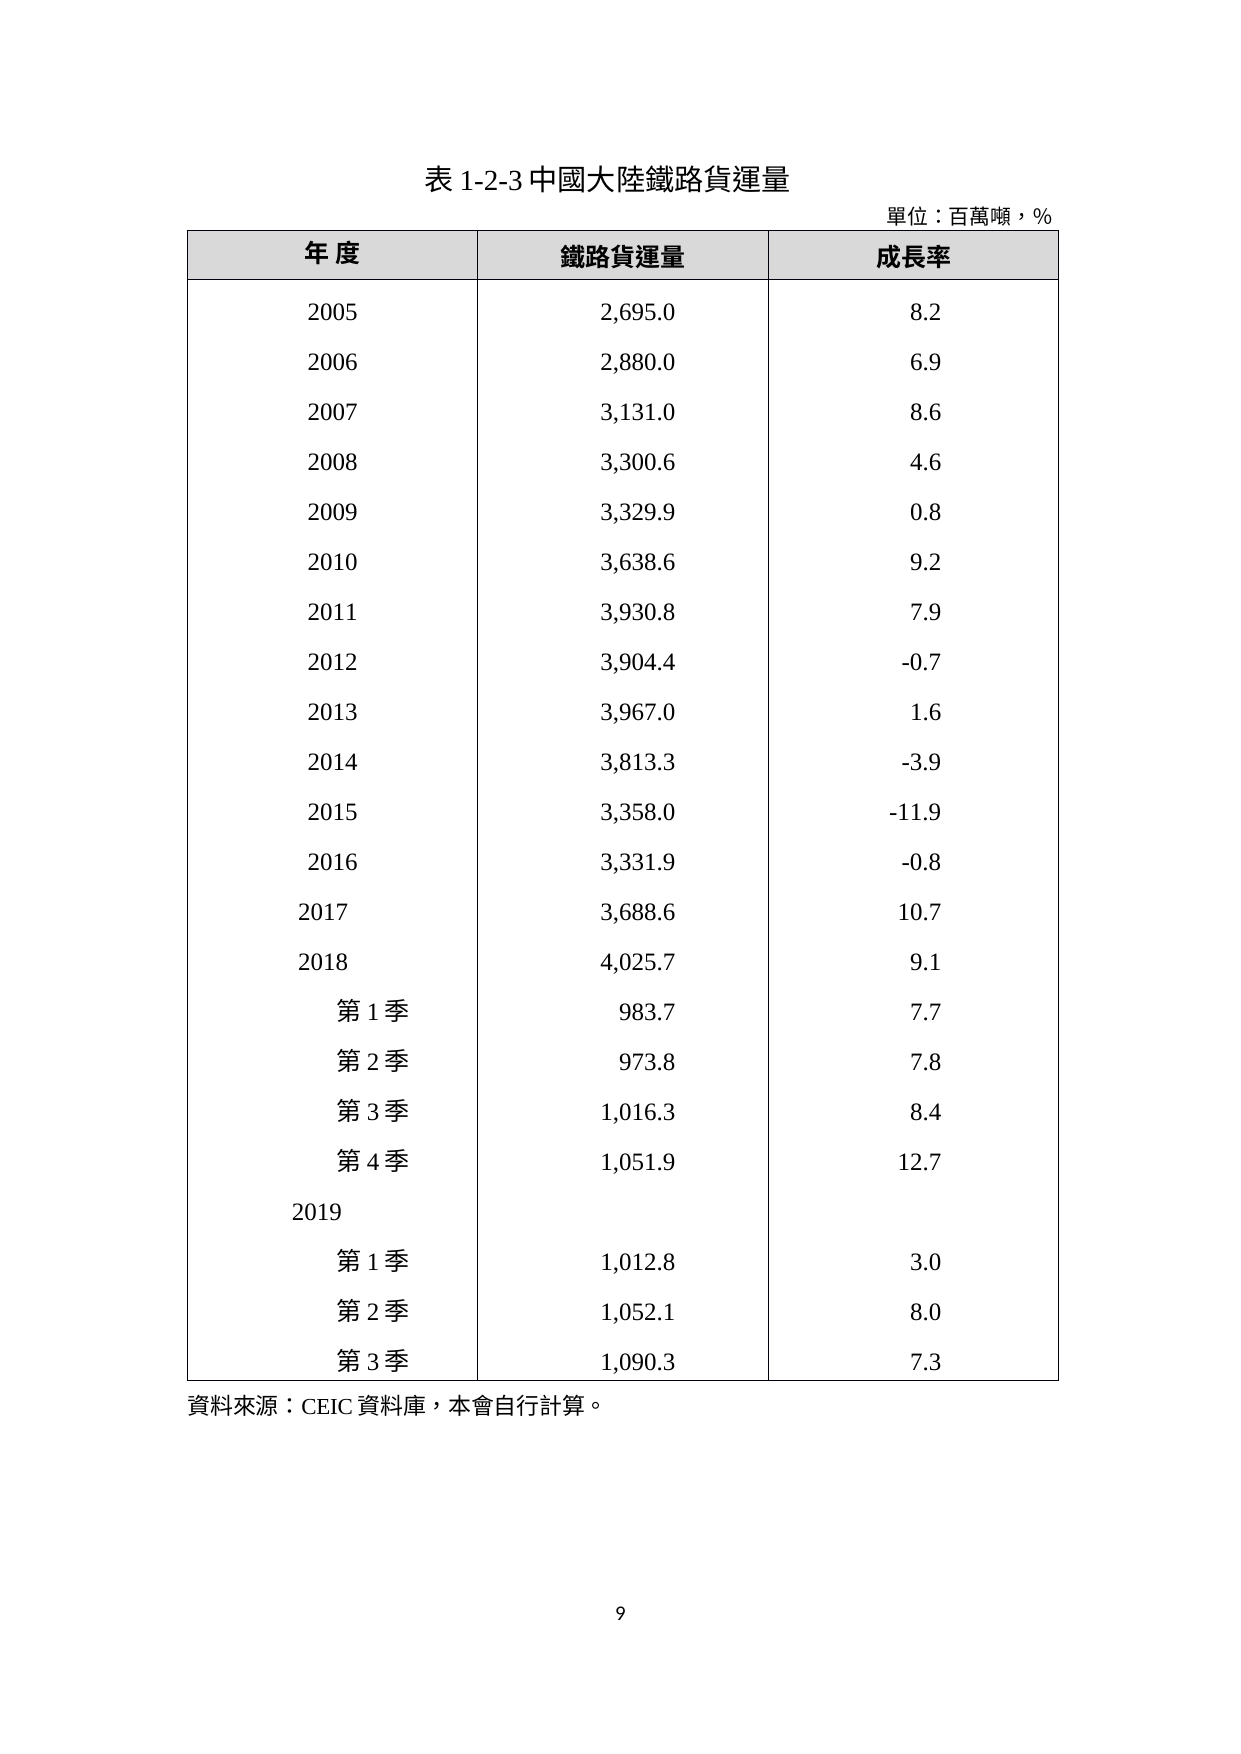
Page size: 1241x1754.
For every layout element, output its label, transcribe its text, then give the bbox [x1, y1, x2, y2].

table_cell 3,331.9 3,688.6 4,025.7 983.7 973.8 1,016.3 1,051.9 1,012.8 1,052.1 1,090.3 [478, 830, 768, 1380]
table_cell 6.9 [769, 330, 1058, 380]
table_cell 3,329.9 [478, 480, 768, 530]
table_cell 7.9 [769, 580, 1058, 630]
table_cell 2008 [188, 430, 477, 480]
table_cell 9.2 [769, 530, 1058, 580]
table_cell 3,131.0 [478, 380, 768, 430]
table_cell 8.6 [769, 380, 1058, 430]
table_cell 2006 [188, 330, 477, 380]
table_cell 2010 [188, 530, 477, 580]
table_header 年 度 [188, 231, 477, 279]
table_cell 2,695.0 [478, 280, 768, 330]
table_cell 3,300.6 [478, 430, 768, 480]
table_cell -0.8 10.7 9.1 7.7 7.8 8.4 12.7 3.0 8.0 7.3 [769, 830, 1058, 1380]
table_cell 2,880.0 [478, 330, 768, 380]
table_cell 2014 2015 [188, 730, 477, 830]
table_cell 3,930.8 [478, 580, 768, 630]
table_cell -0.7 [769, 630, 1058, 680]
table_cell 2012 [188, 630, 477, 680]
table_cell 3,813.3 3,358.0 [478, 730, 768, 830]
text 單位：百萬噸，％ [187, 200, 1053, 230]
table_cell 3,904.4 [478, 630, 768, 680]
table_cell 3,967.0 [478, 680, 768, 730]
table_header 鐵路貨運量 [478, 231, 768, 279]
table_cell 0.8 [769, 480, 1058, 530]
table_cell 2005 [188, 280, 477, 330]
table_cell 4.6 [769, 430, 1058, 480]
text 表1-2-3中國大陸鐵路貨運量 [187, 150, 1028, 200]
text 資料來源：CEIC資料庫，本會自行計算。 [187, 1381, 1053, 1423]
table_cell 3,638.6 [478, 530, 768, 580]
table_cell 2011 [188, 580, 477, 630]
table_header 成長率 [769, 231, 1058, 279]
table_cell 2016 2017 2018 第1季 第2季 第3季 第4季 2019 第1季 第2季 第3季 [188, 830, 477, 1380]
table_cell 2007 [188, 380, 477, 430]
table_cell 8.2 [769, 280, 1058, 330]
table_cell 2013 [188, 680, 477, 730]
table_cell -3.9 -11.9 [769, 730, 1058, 830]
table_cell 1.6 [769, 680, 1058, 730]
table_cell 2009 [188, 480, 477, 530]
